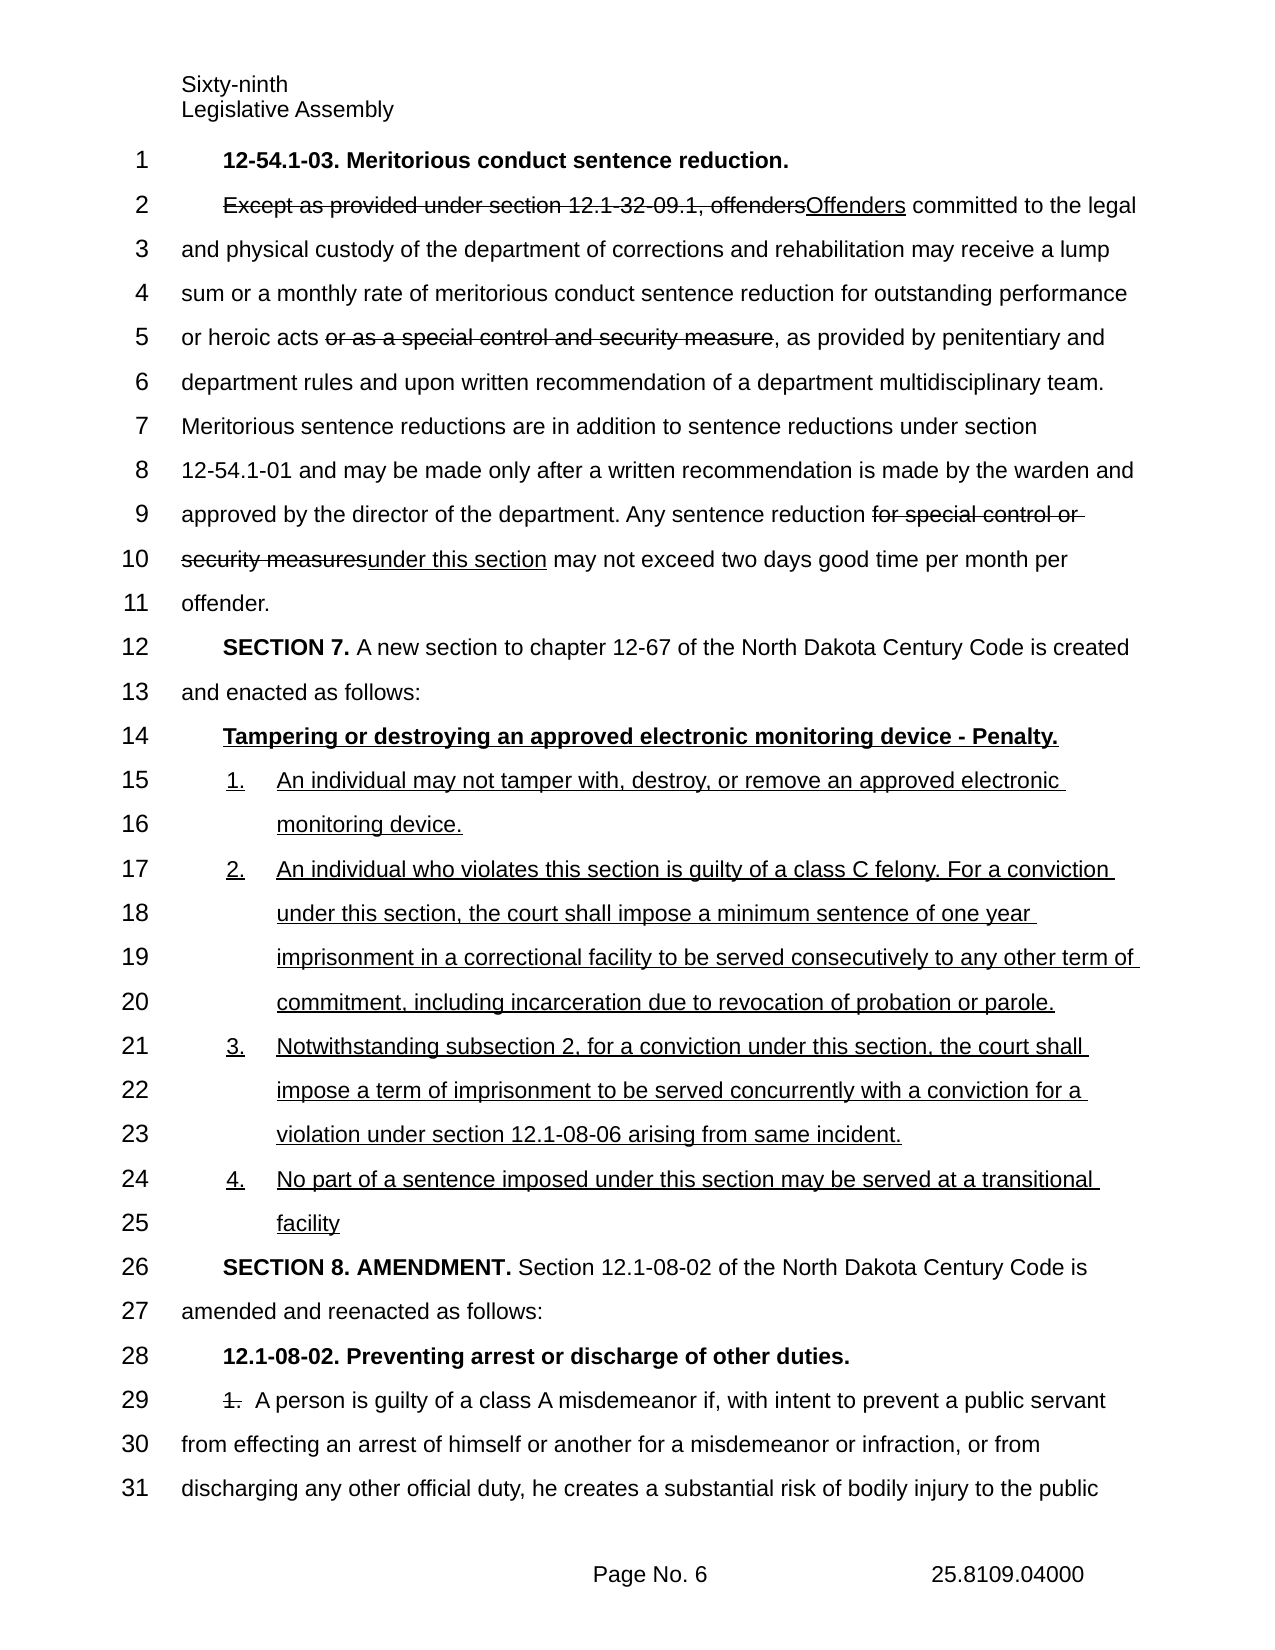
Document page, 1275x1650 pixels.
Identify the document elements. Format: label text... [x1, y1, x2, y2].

text Except as provided under section 12.1‑32‑09.1, offendersOffenders committed to the legal and physical custody of the department of corrections and rehabilitation may receive a lump sum or a monthly rate of meritorious conduct sentence reduction for outstanding performance or heroic acts or as a special control and security measure, as provided by penitentiary and department rules and upon written recommendation of a department multidisciplinary team. Meritorious sentence reductions are in addition to sentence reductions under section 12‑54.1‑01 and may be made only after a written recommendation is made by the warden and approved by the director of the department. Any sentence reduction for special control or security measuresunder this section may not exceed two days good time per month per offender. [181, 178, 1154, 620]
text 1. A person is guilty of a class A misdemeanor if, with intent to prevent a public servant from effecting an arrest of himself or another for a misdemeanor or infraction, or from discharging any other official duty, he creates a substantial risk of bodily injury to the public [181, 1373, 1154, 1506]
subtitle Tampering or destroying an approved electronic monitoring device - Penalty. [181, 709, 1154, 753]
text SECTION 7. A new section to chapter 12‑67 of the North Dakota Century Code is created and enacted as follows: [181, 620, 1154, 709]
text 2. An individual who violates this section is guilty of a class C felony. For a conviction under this section, the court shall impose a minimum sentence of one year imprisonment in a correctional facility to be served consecutively to any other term of commitment, including incarceration due to revocation of probation or parole. [181, 842, 1154, 1019]
text 1. An individual may not tamper with, destroy, or remove an approved electronic monitoring device. [181, 753, 1154, 842]
subtitle 12.1‑08‑02. Preventing arrest or discharge of other duties. [181, 1329, 1154, 1373]
text 4. No part of a sentence imposed under this section may be served at a transitional facility [181, 1152, 1154, 1240]
text SECTION 8. AMENDMENT. Section 12.1‑08‑02 of the North Dakota Century Code is amended and reenacted as follows: [181, 1240, 1154, 1329]
text 3. Notwithstanding subsection 2, for a conviction under this section, the court shall impose a term of imprisonment to be served concurrently with a conviction for a violation under section 12.1‑08‑06 arising from same incident. [181, 1019, 1154, 1152]
subtitle 12‑54.1‑03. Meritorious conduct sentence reduction. [181, 133, 1154, 178]
